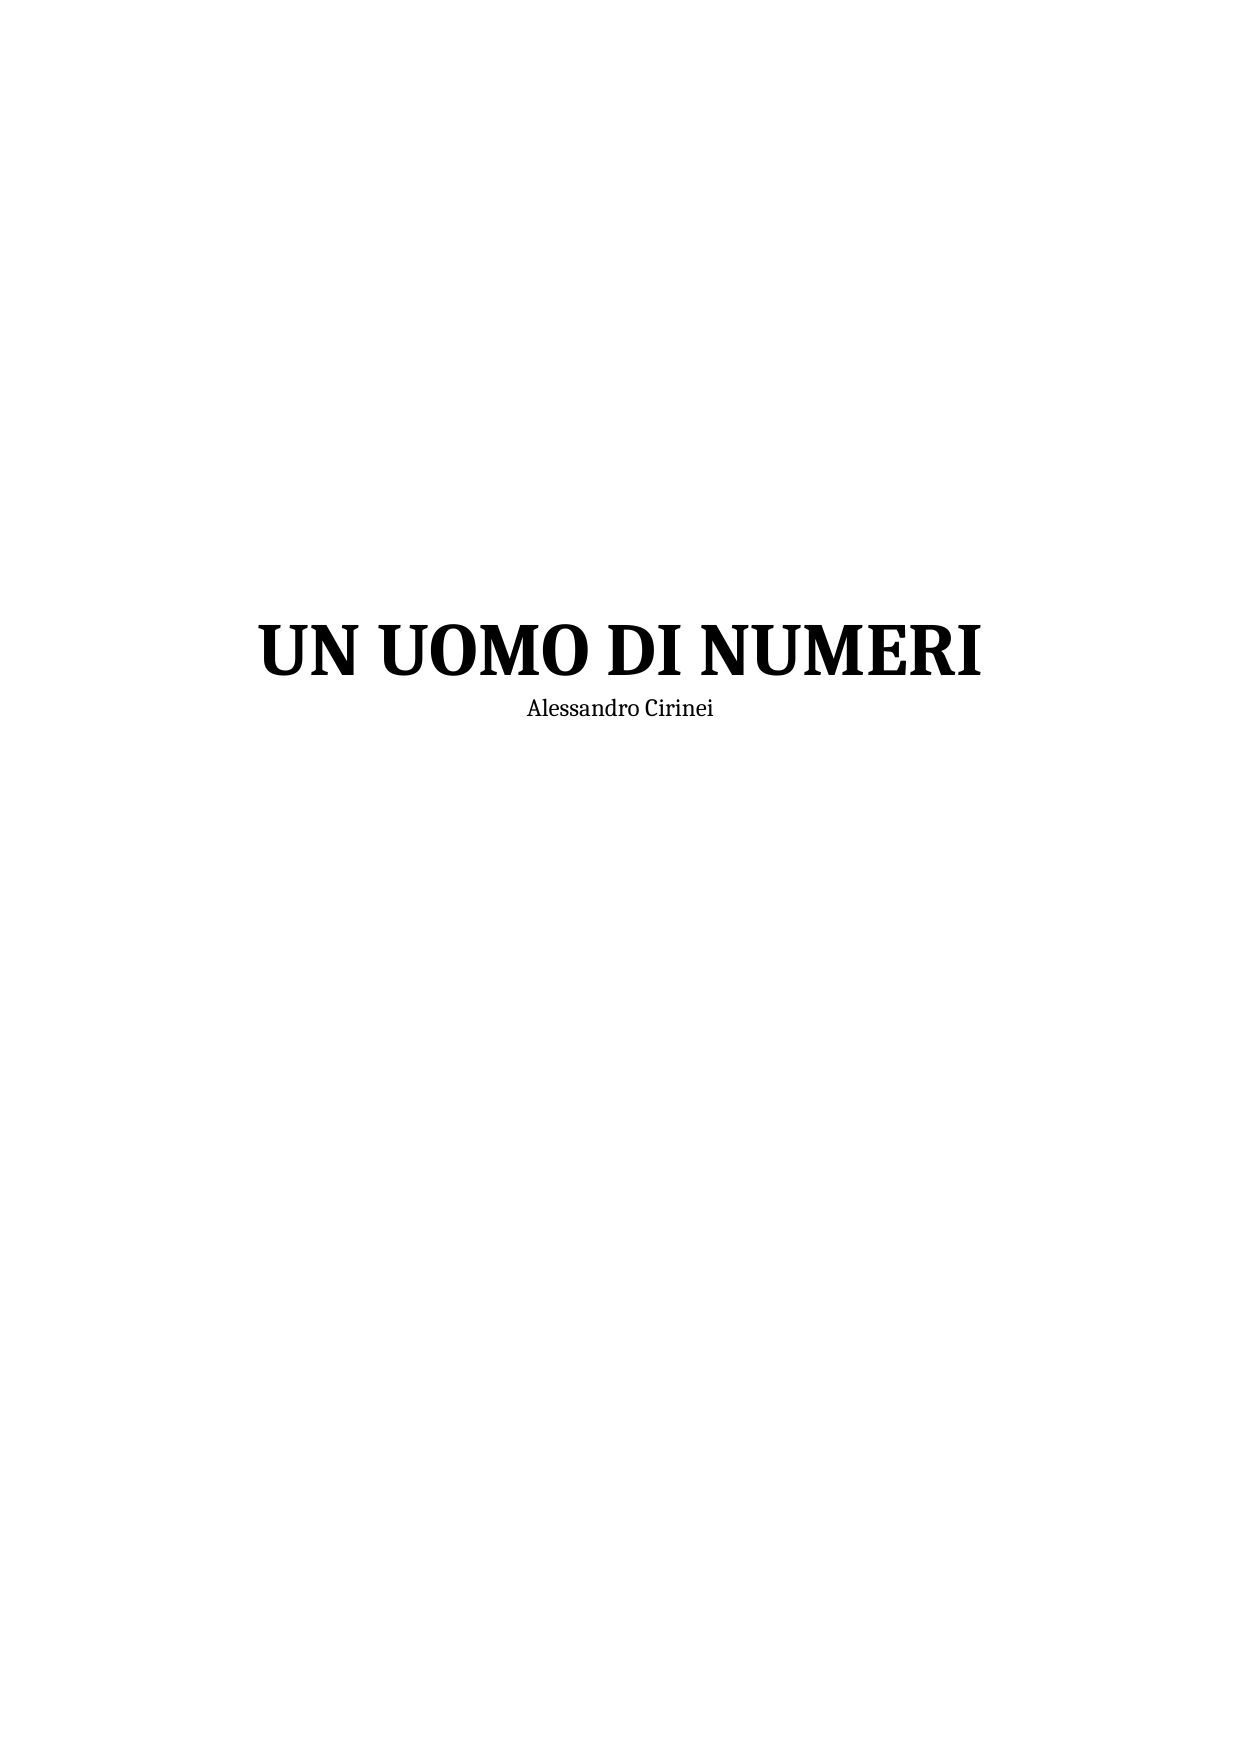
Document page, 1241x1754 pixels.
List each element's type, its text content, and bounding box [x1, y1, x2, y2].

text Alessandro Cirinei [118, 694, 1122, 723]
text UN UOMO DI NUMERI [118, 608, 1122, 694]
